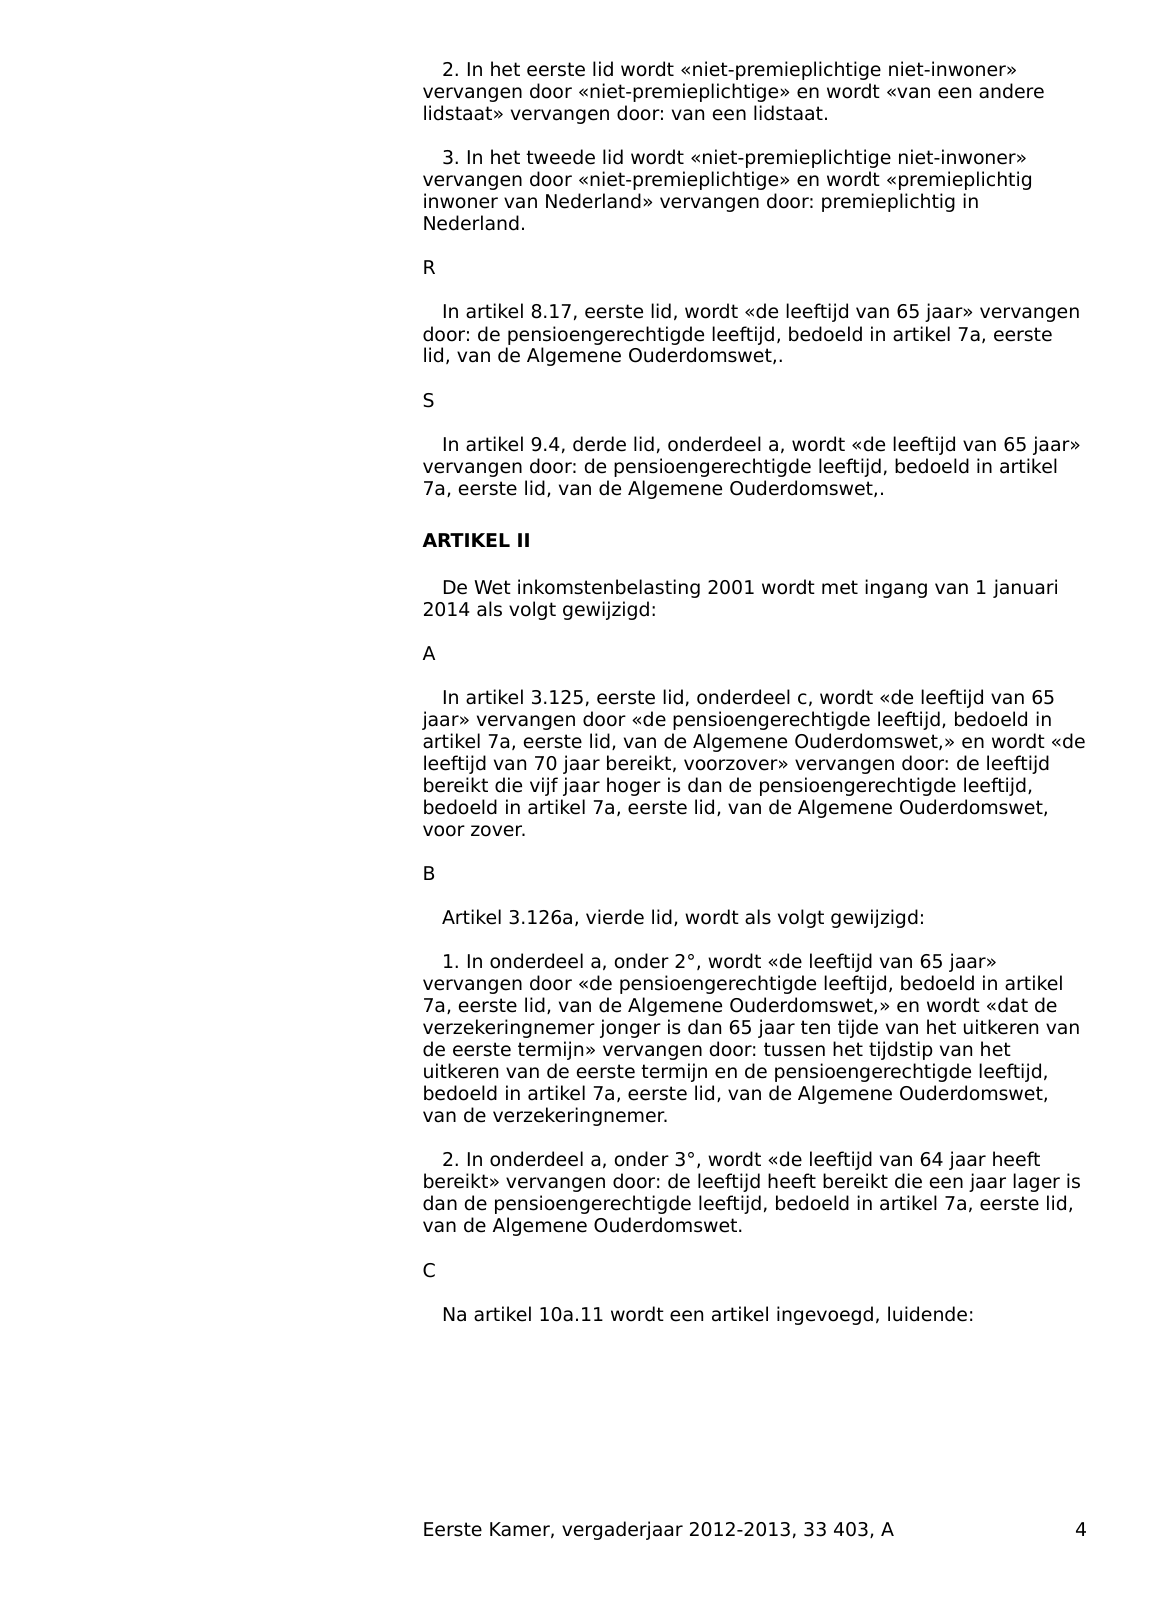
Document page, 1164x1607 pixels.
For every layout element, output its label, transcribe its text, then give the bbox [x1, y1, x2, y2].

text C [422, 1259, 1087, 1281]
text In artikel 9.4, derde lid, onderdeel a, wordt «de leeftijd van 65 jaar» vervangen door: de pensioengerechtigde leeftijd, bedoeld in artikel 7a, eerste lid, van de Algemene Ouderdomswet,. [422, 434, 1087, 500]
text 2. In het eerste lid wordt «niet-premieplichtige niet-inwoner» vervangen door «niet-premieplichtige» en wordt «van een andere lidstaat» vervangen door: van een lidstaat. [422, 59, 1087, 125]
text 3. In het tweede lid wordt «niet-premieplichtige niet-inwoner» vervangen door «niet-premieplichtige» en wordt «premieplichtig inwoner van Nederland» vervangen door: premieplichtig in Nederland. [422, 147, 1087, 235]
text In artikel 3.125, eerste lid, onderdeel c, wordt «de leeftijd van 65 jaar» vervangen door «de pensioengerechtigde leeftijd, bedoeld in artikel 7a, eerste lid, van de Algemene Ouderdomswet,» en wordt «de leeftijd van 70 jaar bereikt, voorzover» vervangen door: de leeftijd bereikt die vijf jaar hoger is dan de pensioengerechtigde leeftijd, bedoeld in artikel 7a, eerste lid, van de Algemene Ouderdomswet, voor zover. [422, 687, 1087, 841]
subtitle ARTIKEL II [422, 530, 1087, 552]
text Artikel 3.126a, vierde lid, wordt als volgt gewijzigd: [422, 907, 1087, 929]
text B [422, 863, 1087, 885]
text Na artikel 10a.11 wordt een artikel ingevoegd, luidende: [422, 1304, 1087, 1326]
text 1. In onderdeel a, onder 2°, wordt «de leeftijd van 65 jaar» vervangen door «de pensioengerechtigde leeftijd, bedoeld in artikel 7a, eerste lid, van de Algemene Ouderdomswet,» en wordt «dat de verzekeringnemer jonger is dan 65 jaar ten tijde van het uitkeren van de eerste termijn» vervangen door: tussen het tijdstip van het uitkeren van de eerste termijn en de pensioengerechtigde leeftijd, bedoeld in artikel 7a, eerste lid, van de Algemene Ouderdomswet, van de verzekeringnemer. [422, 951, 1087, 1127]
text S [422, 389, 1087, 412]
text A [422, 643, 1087, 665]
text 2. In onderdeel a, onder 3°, wordt «de leeftijd van 64 jaar heeft bereikt» vervangen door: de leeftijd heeft bereikt die een jaar lager is dan de pensioengerechtigde leeftijd, bedoeld in artikel 7a, eerste lid, van de Algemene Ouderdomswet. [422, 1149, 1087, 1237]
text R [422, 257, 1087, 279]
text In artikel 8.17, eerste lid, wordt «de leeftijd van 65 jaar» vervangen door: de pensioengerechtigde leeftijd, bedoeld in artikel 7a, eerste lid, van de Algemene Ouderdomswet,. [422, 301, 1087, 367]
text De Wet inkomstenbelasting 2001 wordt met ingang van 1 januari 2014 als volgt gewijzigd: [422, 577, 1087, 621]
